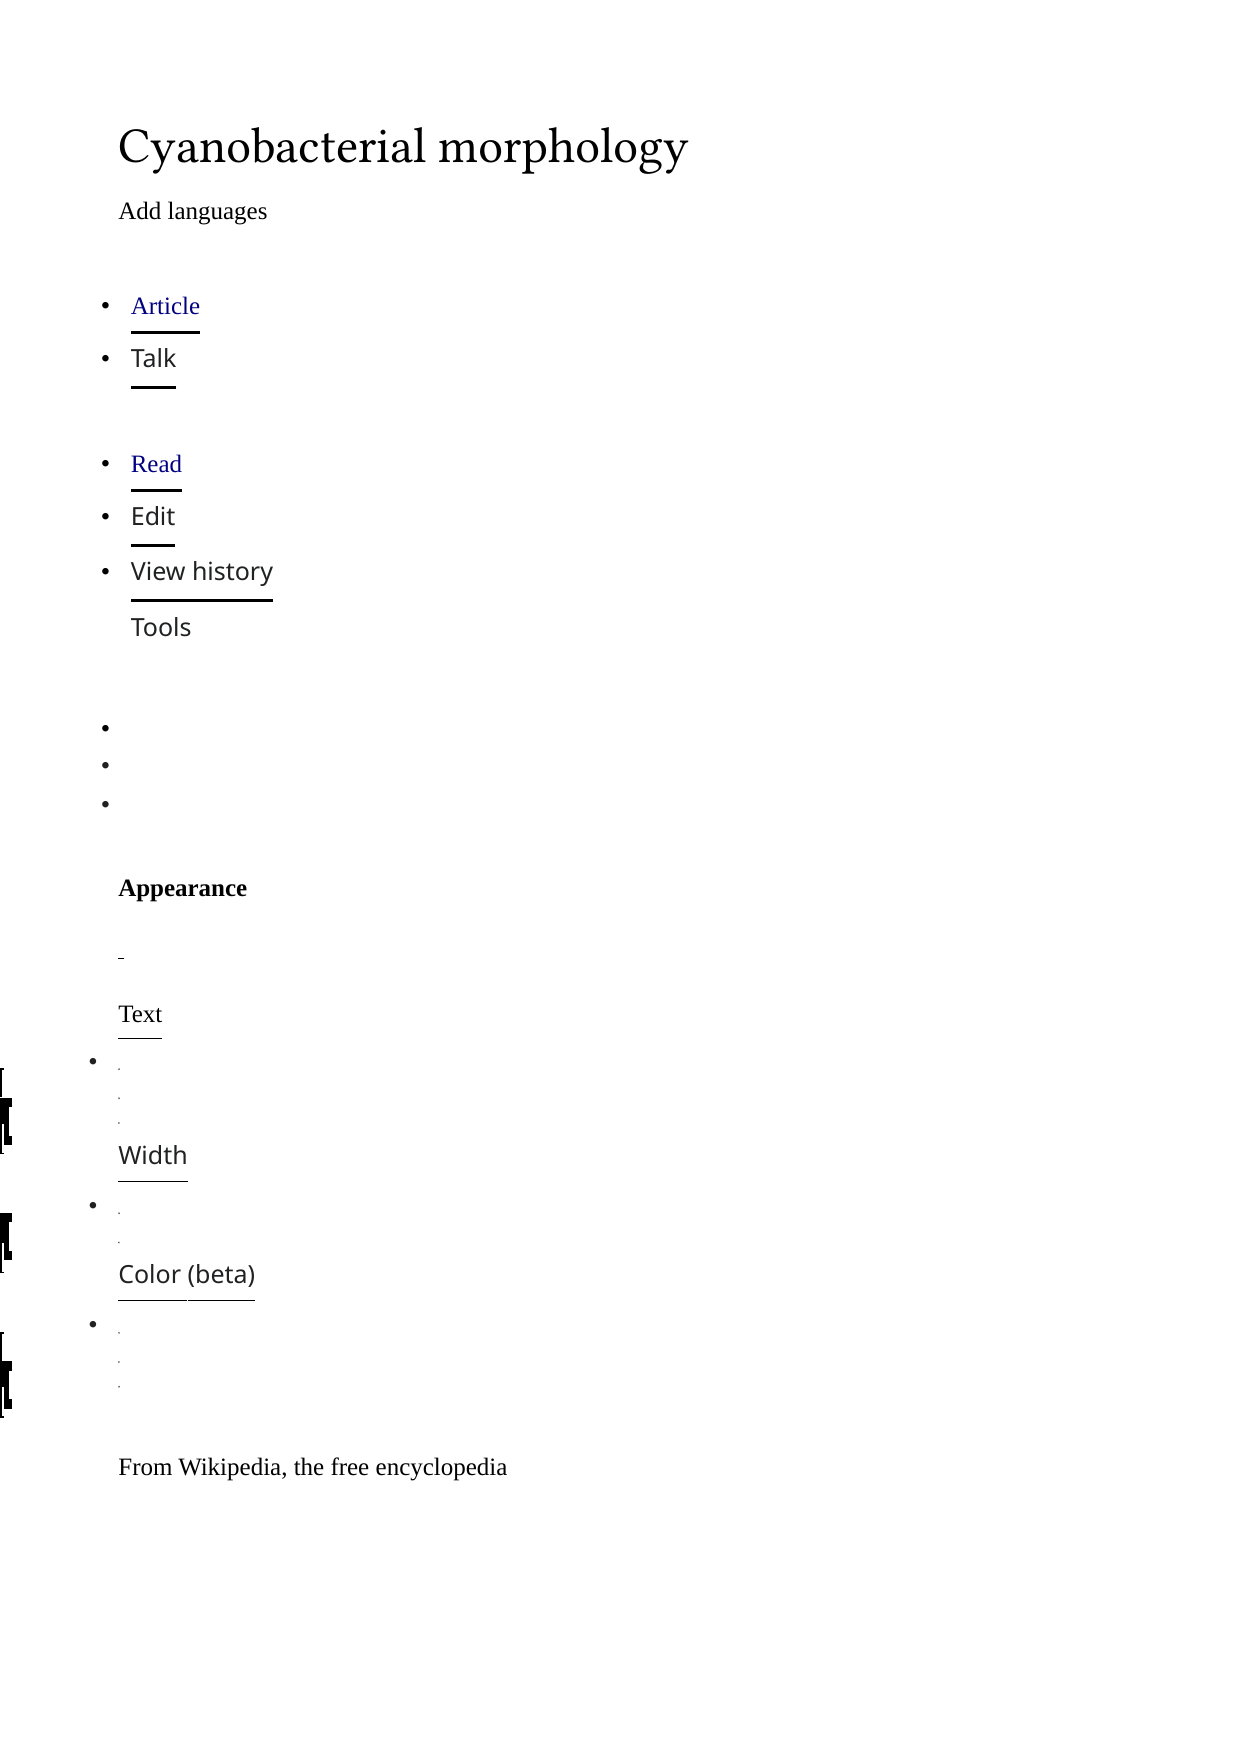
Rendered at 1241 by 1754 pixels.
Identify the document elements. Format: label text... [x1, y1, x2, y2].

text Tools [131, 609, 1109, 643]
list Read [131, 449, 1109, 492]
text Appearance [118, 873, 1122, 902]
text From Wikipedia, the free encyclopedia [118, 1452, 1122, 1481]
text Text [118, 999, 1122, 1038]
list Edit [131, 499, 1109, 547]
list View history [131, 554, 1109, 602]
subtitle Cyanobacterial morphology [118, 118, 1122, 175]
text Width [118, 1137, 1122, 1181]
list Article [131, 291, 1109, 334]
text Add languages [118, 196, 1113, 225]
list Talk [131, 341, 1109, 389]
text Color (beta) [118, 1257, 1122, 1301]
